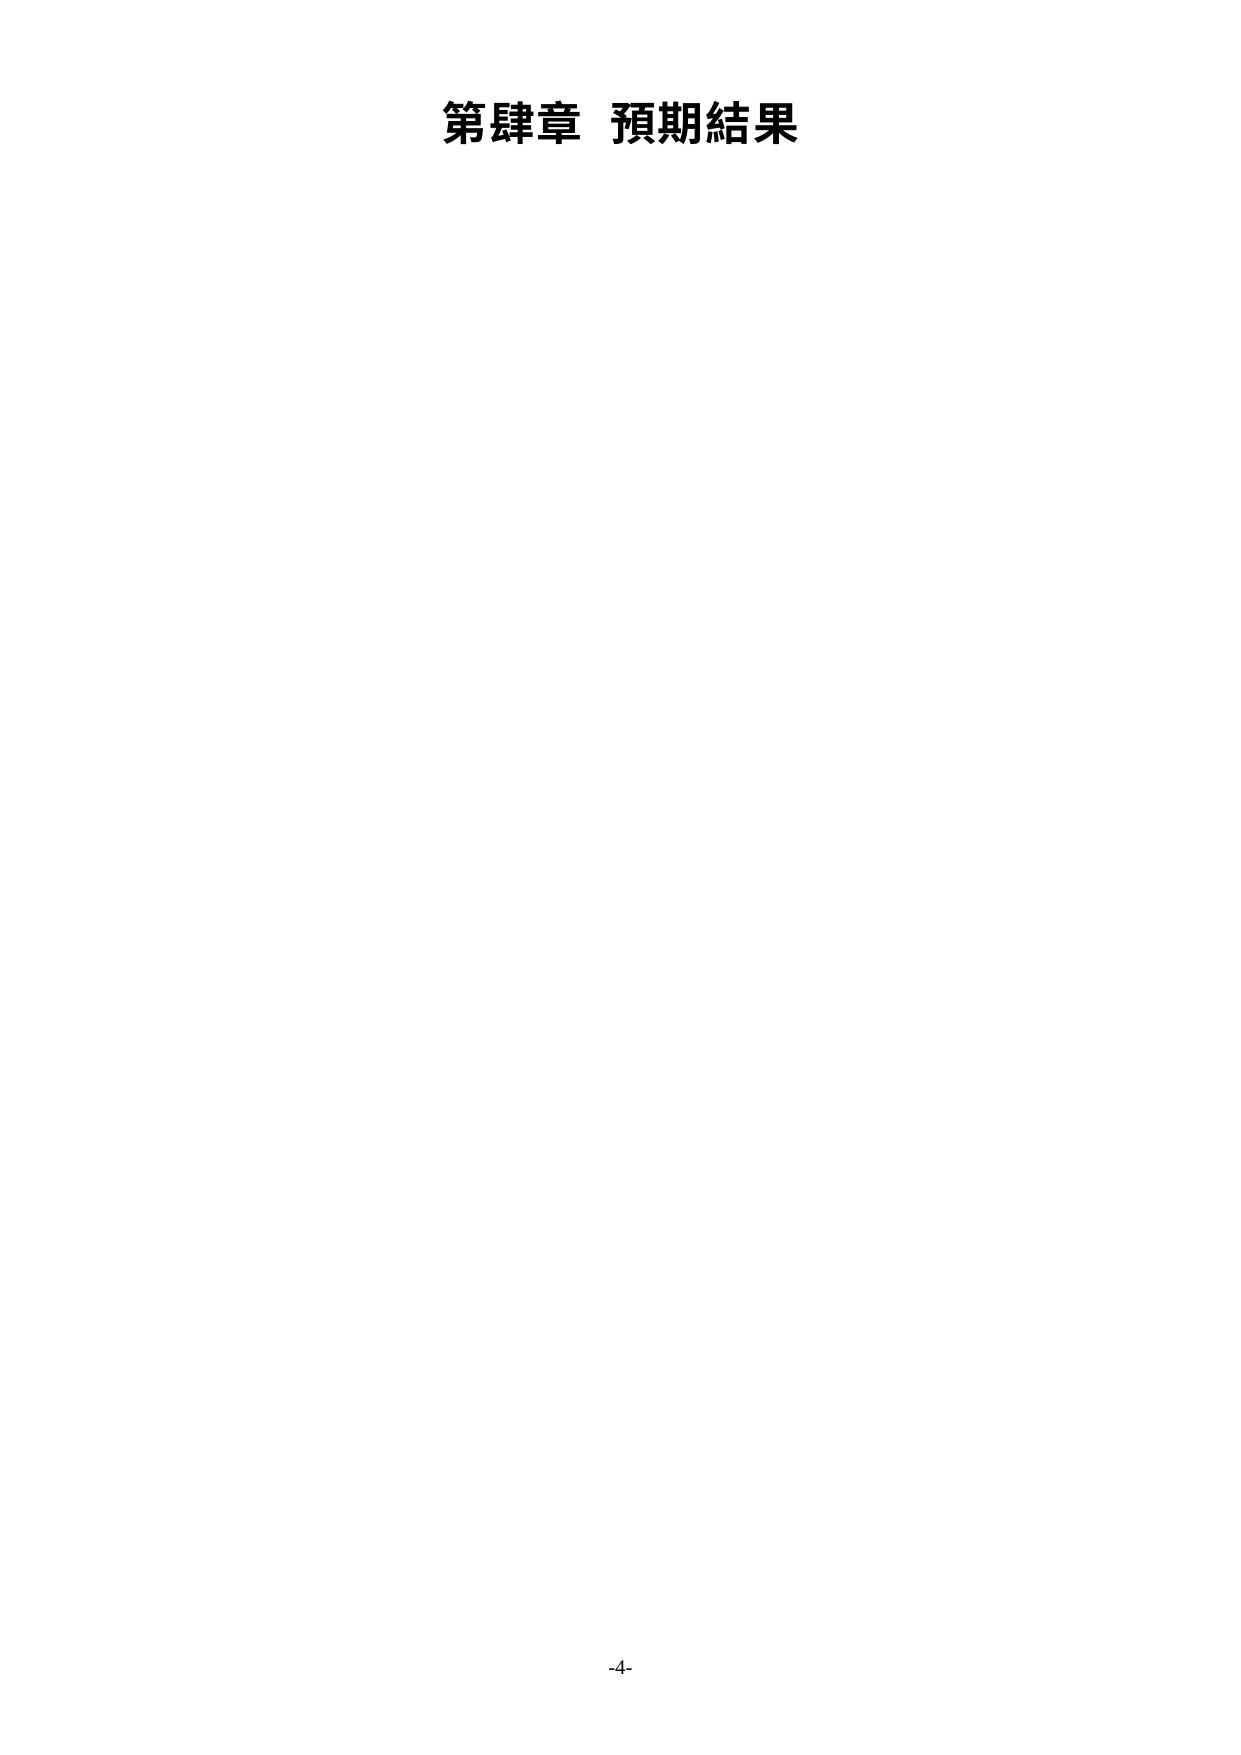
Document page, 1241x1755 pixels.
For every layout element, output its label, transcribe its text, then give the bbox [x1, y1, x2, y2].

list 預期結果 [177, 87, 1063, 154]
